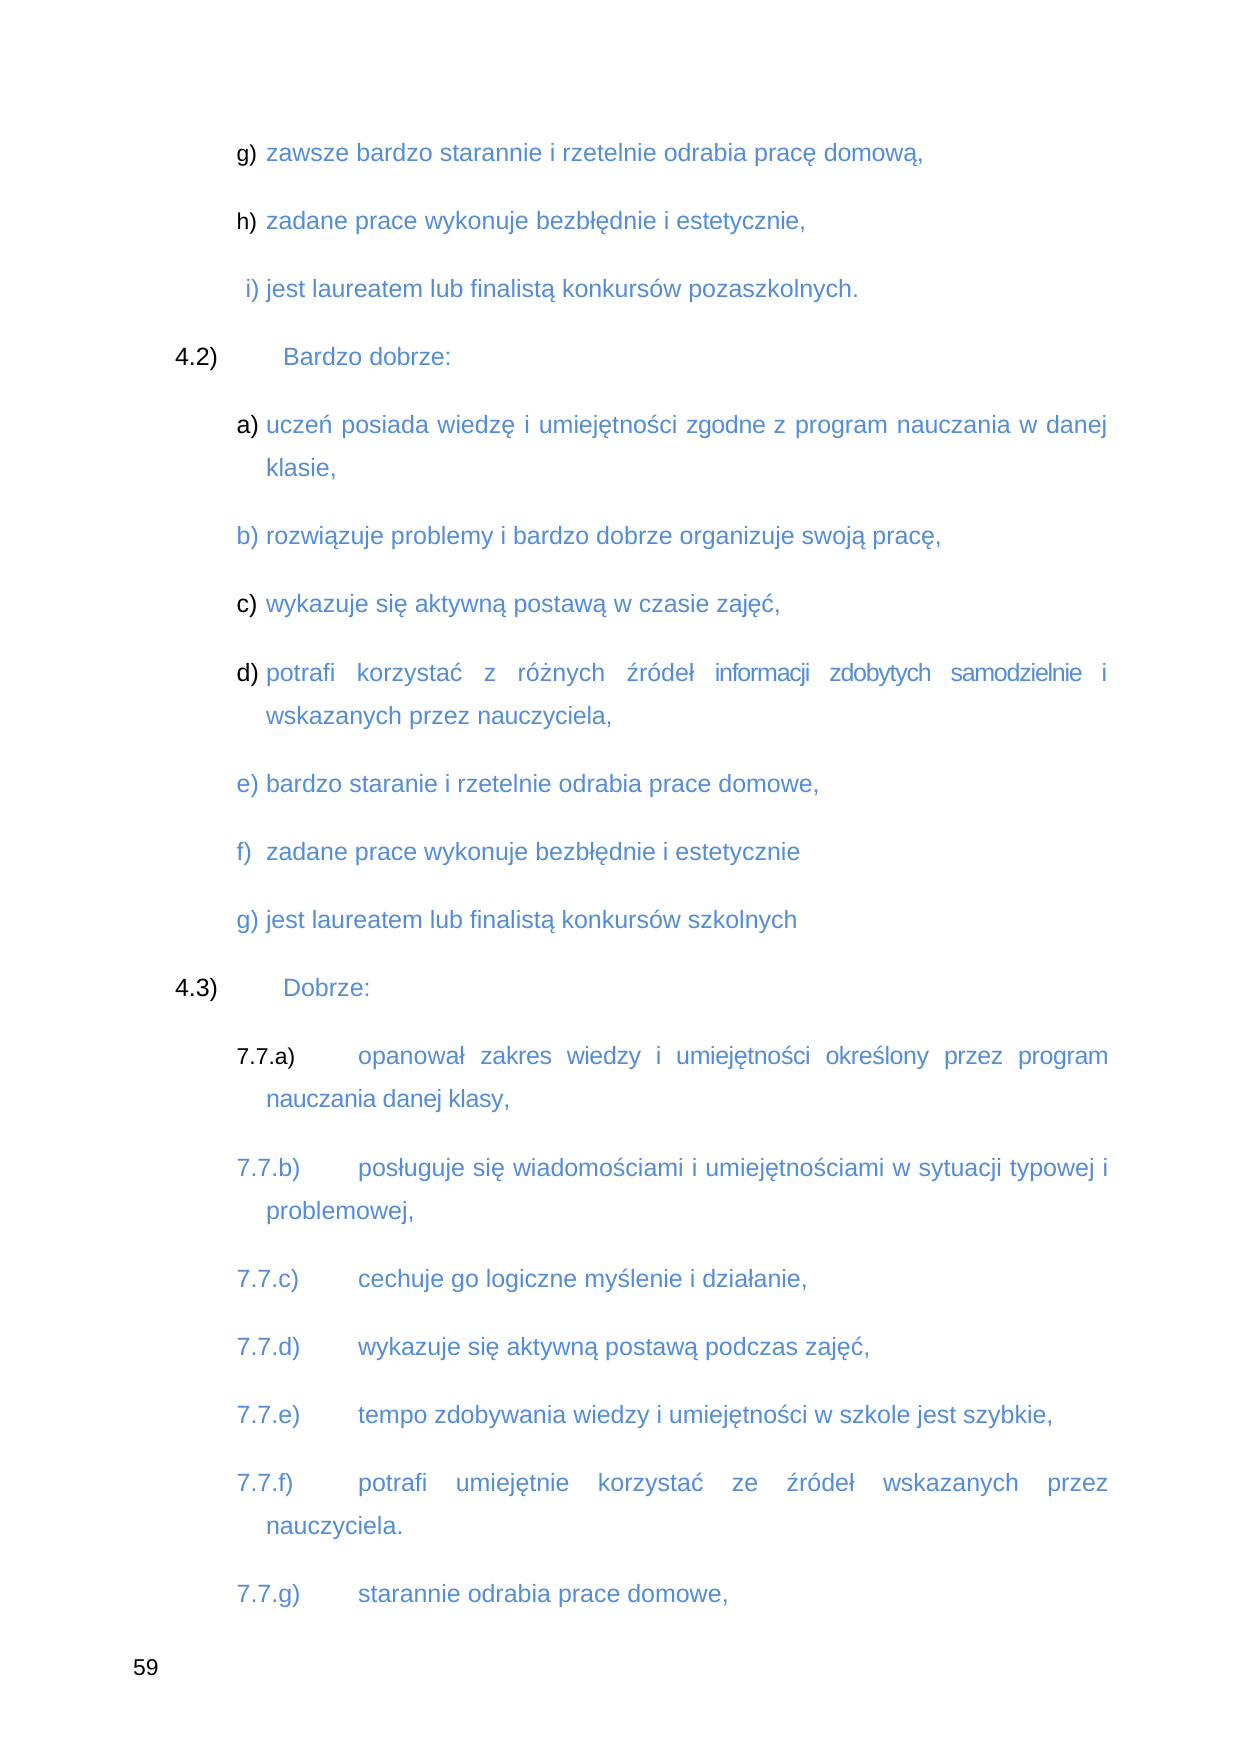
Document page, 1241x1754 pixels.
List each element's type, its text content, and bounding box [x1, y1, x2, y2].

list opanował zakres wiedzy i umiejętności określony przez program nauczania danej klasy, [236, 1041, 1109, 1113]
list bardzo staranie i rzetelnie odrabia prace domowe, [236, 769, 1107, 797]
list Bardzo dobrze: [175, 342, 1105, 371]
list wykazuje się aktywną postawą w czasie zajęć, [236, 589, 1107, 618]
list rozwiązuje problemy i bardzo dobrze organizuje swoją pracę, [236, 521, 1107, 550]
list zawsze bardzo starannie i rzetelnie odrabia pracę domową, [236, 137, 1107, 166]
list zadane prace wykonuje bezbłędnie i estetycznie [236, 837, 1107, 866]
list Dobrze: [175, 973, 1105, 1002]
text i) jest laureatem lub finalistą konkursów pozaszkolnych. [245, 274, 1105, 302]
list zadane prace wykonuje bezbłędnie i estetycznie, [236, 206, 1107, 234]
list jest laureatem lub finalistą konkursów szkolnych [236, 905, 1107, 934]
list posługuje się wiadomościami i umiejętnościami w sytuacji typowej i problemowej, [236, 1152, 1109, 1224]
list wykazuje się aktywną postawą podczas zajęć, [236, 1332, 1109, 1361]
list uczeń posiada wiedzę i umiejętności zgodne z program nauczania w danej klasie, [236, 410, 1107, 482]
list starannie odrabia prace domowe, [236, 1579, 1109, 1608]
list tempo zdobywania wiedzy i umiejętności w szkole jest szybkie, [236, 1400, 1109, 1429]
list potrafi umiejętnie korzystać ze źródeł wskazanych przez nauczyciela. [236, 1468, 1109, 1540]
list potrafi korzystać z różnych źródeł informacji zdobytych samodzielnie i wskazanych przez nauczyciela, [236, 657, 1107, 729]
list cechuje go logiczne myślenie i działanie, [236, 1264, 1109, 1292]
